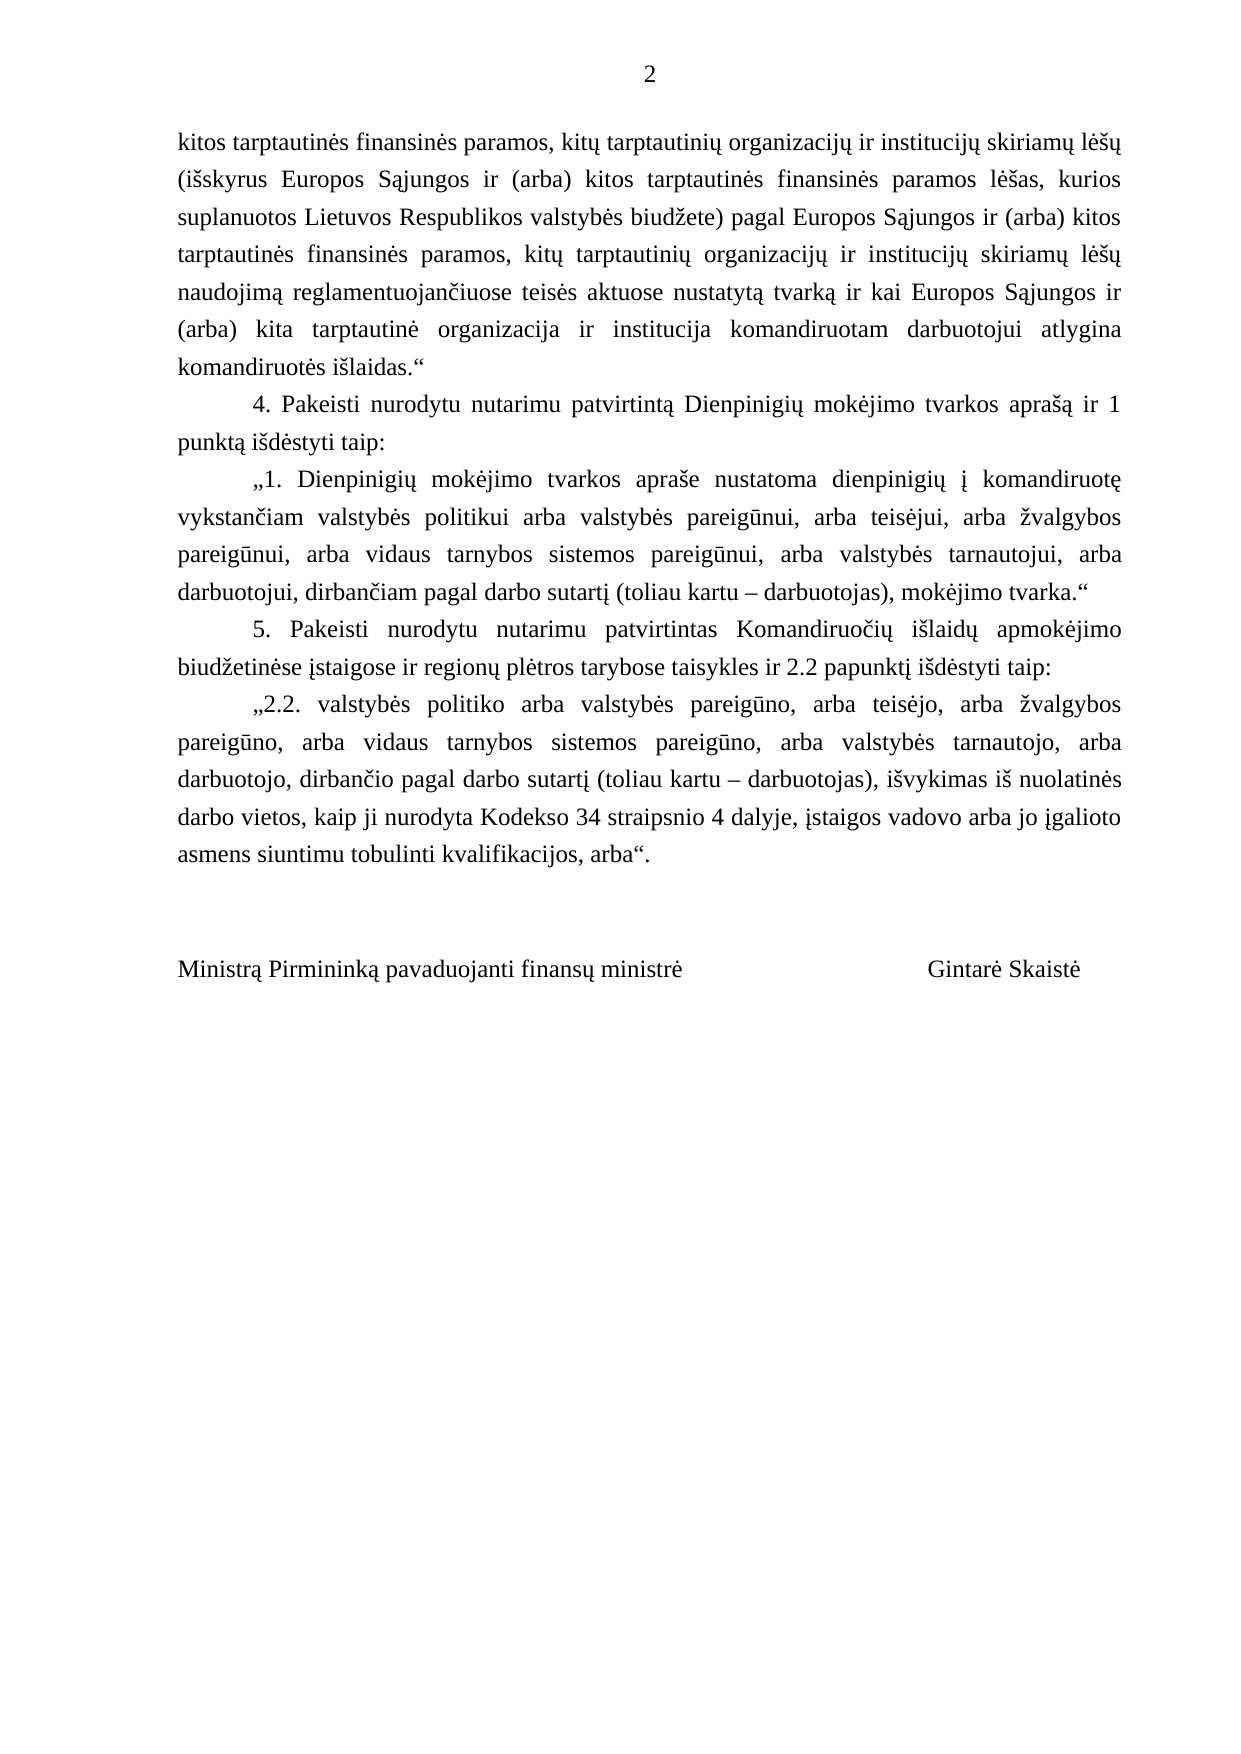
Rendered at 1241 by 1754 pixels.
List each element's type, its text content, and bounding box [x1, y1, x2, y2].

text „1. Dienpinigių mokėjimo tvarkos apraše nustatoma dienpinigių į komandiruotę vykstančiam valstybės politikui arba valstybės pareigūnui, arba teisėjui, arba žvalgybos pareigūnui, arba vidaus tarnybos sistemos pareigūnui, arba valstybės tarnautojui, arba darbuotojui, dirbančiam pagal darbo sutartį (toliau kartu – darbuotojas), mokėjimo tvarka.“ [177, 456, 1122, 606]
text kitos tarptautinės finansinės paramos, kitų tarptautinių organizacijų ir institucijų skiriamų lėšų (išskyrus Europos Sąjungos ir (arba) kitos tarptautinės finansinės paramos lėšas, kurios suplanuotos Lietuvos Respublikos valstybės biudžete) pagal Europos Sąjungos ir (arba) kitos tarptautinės finansinės paramos, kitų tarptautinių organizacijų ir institucijų skiriamų lėšų naudojimą reglamentuojančiuose teisės aktuose nustatytą tvarką ir kai Europos Sąjungos ir (arba) kita tarptautinė organizacija ir institucija komandiruotam darbuotojui atlygina komandiruotės išlaidas.“ [177, 118, 1122, 381]
text „2.2. valstybės politiko arba valstybės pareigūno, arba teisėjo, arba žvalgybos pareigūno, arba vidaus tarnybos sistemos pareigūno, arba valstybės tarnautojo, arba darbuotojo, dirbančio pagal darbo sutartį (toliau kartu – darbuotojas), išvykimas iš nuolatinės darbo vietos, kaip ji nurodyta Kodekso 34 straipsnio 4 dalyje, įstaigos vadovo arba jo įgalioto asmens siuntimu tobulinti kvalifikacijos, arba“. [177, 681, 1122, 868]
text Ministrą Pirmininką pavaduojanti finansų ministrė Gintarė Skaistė [177, 954, 1122, 983]
text 4. Pakeisti nurodytu nutarimu patvirtintą Dienpinigių mokėjimo tvarkos aprašą ir 1 punktą išdėstyti taip: [177, 381, 1122, 456]
text 5. Pakeisti nurodytu nutarimu patvirtintas Komandiruočių išlaidų apmokėjimo biudžetinėse įstaigose ir regionų plėtros tarybose taisykles ir 2.2 papunktį išdėstyti taip: [177, 606, 1122, 681]
